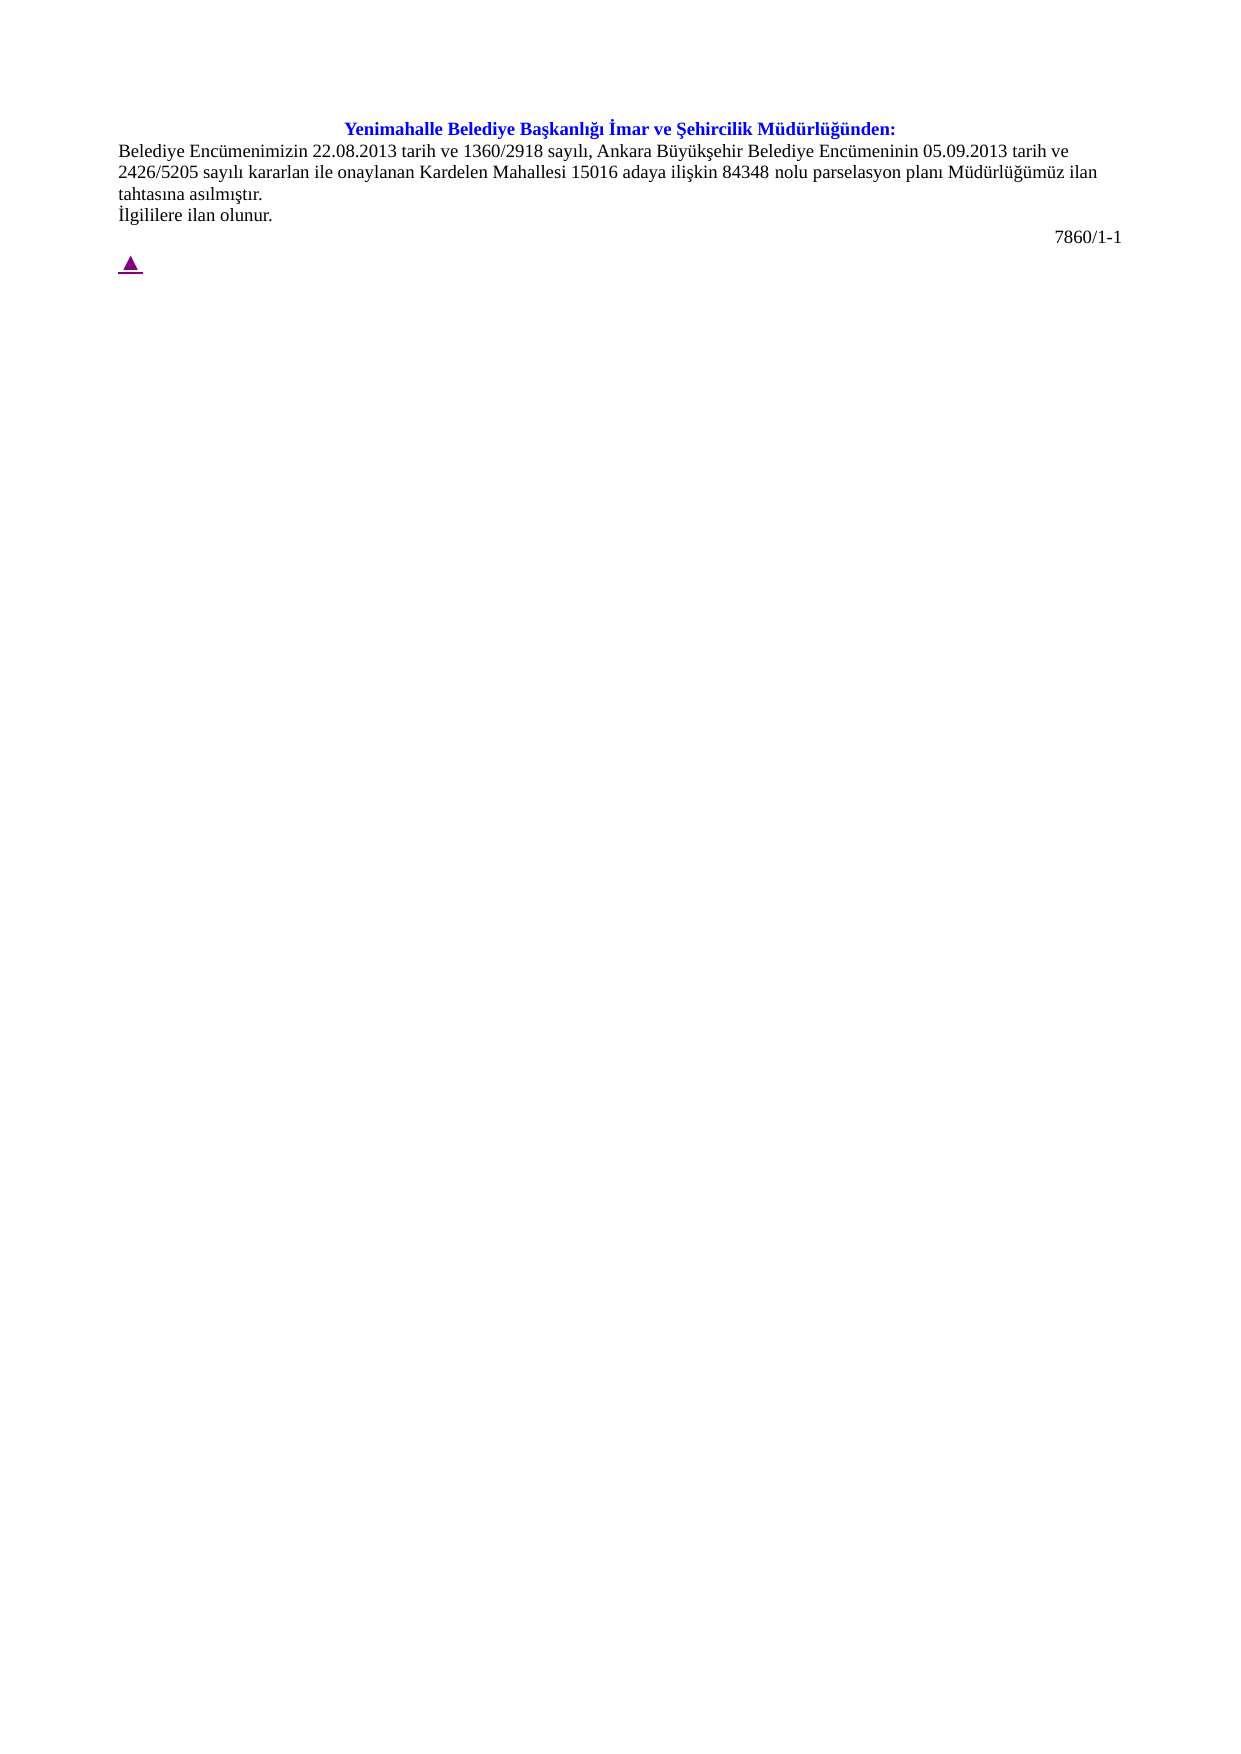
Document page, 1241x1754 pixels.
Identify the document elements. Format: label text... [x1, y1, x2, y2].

text 7860/1-1 [118, 226, 1122, 247]
text Belediye Encümenimizin 22.08.2013 tarih ve 1360/2918 sayılı, Ankara Büyükşehir Belediye Encümeninin 05.09.2013 tarih ve 2426/5205 sayılı kararlan ile onaylanan Kardelen Mahallesi 15016 adaya ilişkin 84348 nolu parselasyon planı Müdürlüğümüz ilan tahtasına asılmıştır. [118, 140, 1122, 204]
text ▲ [118, 247, 1122, 276]
text Yenimahalle Belediye Başkanlığı İmar ve Şehircilik Müdürlüğünden: [118, 118, 1122, 140]
text İlgililere ilan olunur. [118, 204, 1122, 226]
